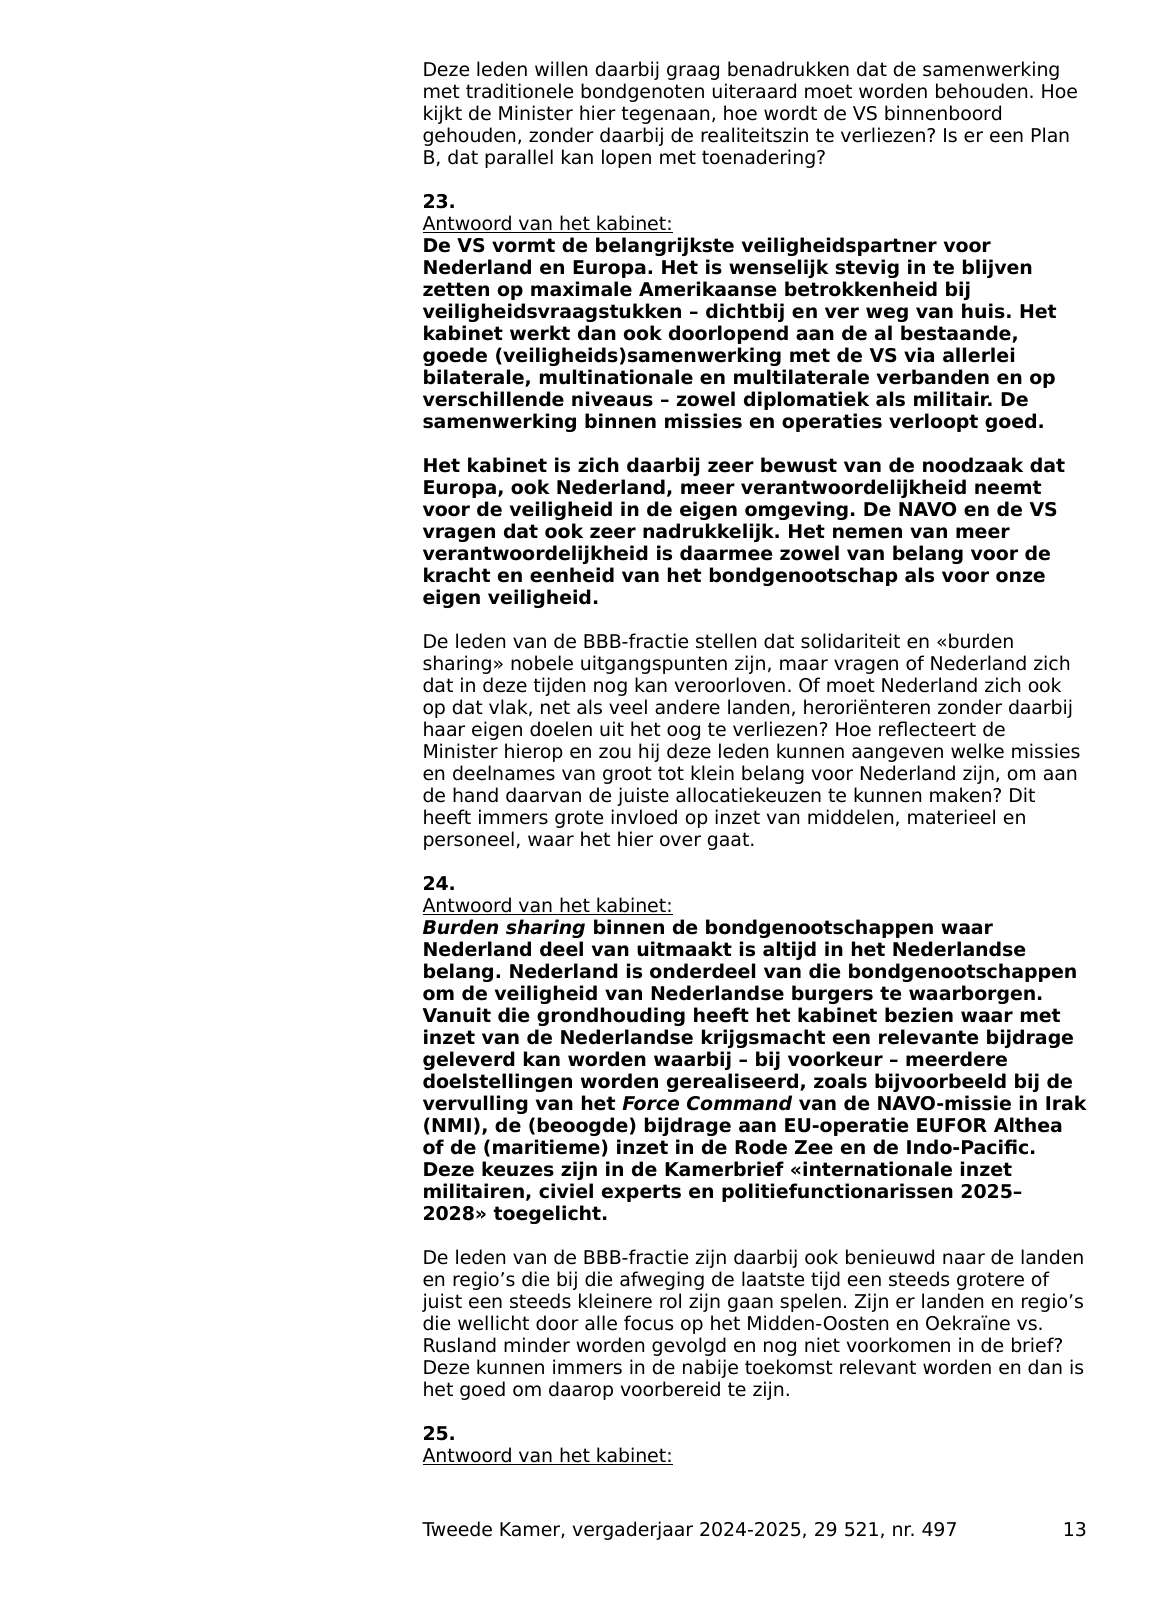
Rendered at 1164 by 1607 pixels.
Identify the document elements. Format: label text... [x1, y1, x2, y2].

text Deze leden willen daarbij graag benadrukken dat de samenwerking met traditionele bondgenoten uiteraard moet worden behouden. Hoe kijkt de Minister hier tegenaan, hoe wordt de VS binnenboord gehouden, zonder daarbij de realiteitszin te verliezen? Is er een Plan B, dat parallel kan lopen met toenadering? [422, 59, 1087, 169]
text De leden van de BBB-fractie zijn daarbij ook benieuwd naar de landen en regio’s die bij die afweging de laatste tijd een steeds grotere of juist een steeds kleinere rol zijn gaan spelen. Zijn er landen en regio’s die wellicht door alle focus op het Midden-Oosten en Oekraïne vs. Rusland minder worden gevolgd en nog niet voorkomen in de brief? Deze kunnen immers in de nabije toekomst relevant worden en dan is het goed om daarop voorbereid te zijn. [422, 1247, 1087, 1401]
text Het kabinet is zich daarbij zeer bewust van de noodzaak dat Europa, ook Nederland, meer verantwoordelijkheid neemt voor de veiligheid in de eigen omgeving. De NAVO en de VS vragen dat ook zeer nadrukkelijk. Het nemen van meer verantwoordelijkheid is daarmee zowel van belang voor de kracht en eenheid van het bondgenootschap als voor onze eigen veiligheid. [422, 455, 1087, 609]
text De leden van de BBB-fractie stellen dat solidariteit en «burden sharing» nobele uitgangspunten zijn, maar vragen of Nederland zich dat in deze tijden nog kan veroorloven. Of moet Nederland zich ook op dat vlak, net als veel andere landen, heroriënteren zonder daarbij haar eigen doelen uit het oog te verliezen? Hoe reflecteert de Minister hierop en zou hij deze leden kunnen aangeven welke missies en deelnames van groot tot klein belang voor Nederland zijn, om aan de hand daarvan de juiste allocatiekeuzen te kunnen maken? Dit heeft immers grote invloed op inzet van middelen, materieel en personeel, waar het hier over gaat. [422, 631, 1087, 851]
text Antwoord van het kabinet: [422, 1445, 1087, 1467]
text 25. [422, 1423, 1087, 1445]
text De VS vormt de belangrijkste veiligheidspartner voor Nederland en Europa. Het is wenselijk stevig in te blijven zetten op maximale Amerikaanse betrokkenheid bij veiligheidsvraagstukken – dichtbij en ver weg van huis. Het kabinet werkt dan ook doorlopend aan de al bestaande, goede (veiligheids)samenwerking met de VS via allerlei bilaterale, multinationale en multilaterale verbanden en op verschillende niveaus – zowel diplomatiek als militair. De samenwerking binnen missies en operaties verloopt goed. [422, 235, 1087, 433]
text 24. [422, 873, 1087, 895]
text Antwoord van het kabinet: [422, 895, 1087, 917]
text Antwoord van het kabinet: [422, 213, 1087, 235]
text 23. [422, 191, 1087, 213]
text Burden sharing binnen de bondgenootschappen waar Nederland deel van uitmaakt is altijd in het Nederlandse belang. Nederland is onderdeel van die bondgenootschappen om de veiligheid van Nederlandse burgers te waarborgen. Vanuit die grondhouding heeft het kabinet bezien waar met inzet van de Nederlandse krijgsmacht een relevante bijdrage geleverd kan worden waarbij – bij voorkeur – meerdere doelstellingen worden gerealiseerd, zoals bijvoorbeeld bij de vervulling van het Force Command van de NAVO-missie in Irak (NMI), de (beoogde) bijdrage aan EU-operatie EUFOR Althea of de (maritieme) inzet in de Rode Zee en de Indo-Pacific. Deze keuzes zijn in de Kamerbrief «internationale inzet militairen, civiel experts en politiefunctionarissen 2025–2028» toegelicht. [422, 917, 1087, 1225]
